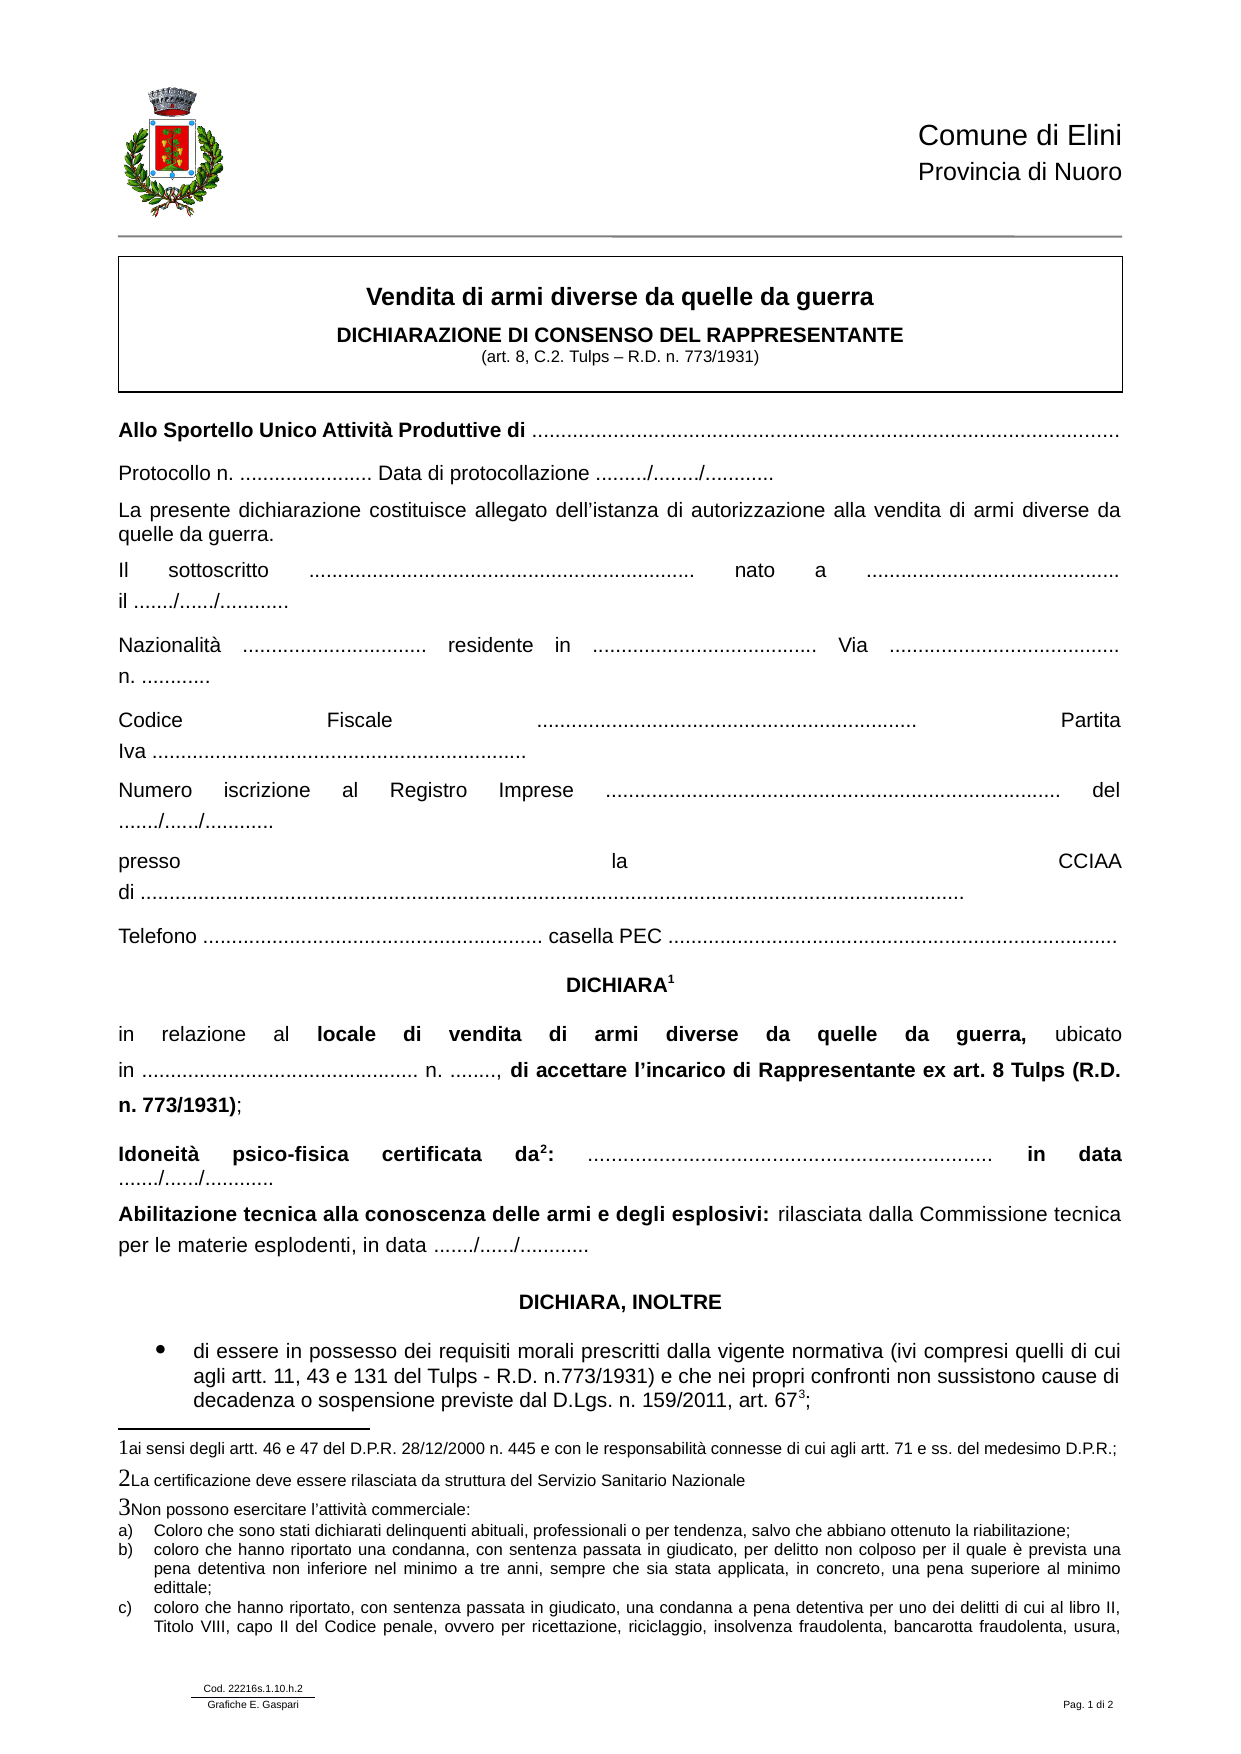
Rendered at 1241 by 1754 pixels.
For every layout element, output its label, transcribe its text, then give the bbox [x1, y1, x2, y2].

text Comune di Elini [224, 118, 1122, 152]
list Coloro che sono stati dichiarati delinquenti abituali, professionali o per tendenza, salvo che abbiano ottenuto la riabilitazione; [118, 1521, 1122, 1540]
text Nazionalità ................................ residente in ....................................... Via ........................................ n. ............ [118, 633, 1122, 688]
table_header Vendita di armi diverse da quelle da guerra DICHIARAZIONE DI CONSENSO DEL RAPPRESENTANTE (art. 8, C.2. Tulps – R.D. n. 773/1931) [119, 257, 1122, 391]
text presso la CCIAA di ............................................................................................................................................... [118, 849, 1122, 904]
text Telefono ........................................................... casella PEC .............................................................................. [118, 923, 1122, 947]
text DICHIARA [118, 972, 1122, 996]
picture [122, 87, 224, 219]
text DICHIARA, INOLTRE [118, 1289, 1122, 1313]
text Il sottoscritto ................................................................... nato a ............................................ il ......./....../............ [118, 558, 1122, 613]
text Allo Sportello Unico Attività Produttive di [118, 417, 1122, 441]
list coloro che hanno riportato, con sentenza passata in giudicato, una condanna a pena detentiva per uno dei delitti di cui al libro II, Titolo VIII, capo II del Codice penale, ovvero per ricettazione, riciclaggio, insolvenza fraudolenta, bancarotta fraudolenta, usura, [118, 1597, 1122, 1636]
text in relazione al locale di vendita di armi diverse da quelle da guerra, ubicato in ................................................ n. ........, di accettare l’incarico di Rappresentante ex art. 8 Tulps (R.D. n. 773/1931); [118, 1021, 1122, 1117]
list Non possono esercitare l’attività commerciale: [118, 1492, 1122, 1521]
text ai sensi degli artt. 46 e 47 del D.P.R. 28/12/2000 n. 445 e con le responsabilità connesse di cui agli artt. 71 e ss. del medesimo D.P.R.; [118, 1435, 1122, 1459]
text Provincia di Nuoro [224, 157, 1122, 185]
list di essere in possesso dei requisiti morali prescritti dalla vigente normativa (ivi compresi quelli di cui agli artt. 11, 43 e 131 del Tulps - R.D. n.773/1931) e che nei propri confronti non sussistono cause di decadenza o sospensione previste dal D.Lgs. n. 159/2011, art. 67; [156, 1338, 1122, 1411]
list coloro che hanno riportato una condanna, con sentenza passata in giudicato, per delitto non colposo per il quale è prevista una pena detentiva non inferiore nel minimo a tre anni, sempre che sia stata applicata, in concreto, una pena superiore al minimo edittale; [118, 1540, 1122, 1597]
text Numero iscrizione al Registro Imprese ............................................................................... del ......./....../............ [118, 778, 1122, 833]
text Abilitazione tecnica alla conoscenza delle armi e degli esplosivi: rilasciata dalla Commissione tecnica per le materie esplodenti, in data ......./....../............ [118, 1202, 1122, 1257]
text Idoneità psico-fisica certificata da: .................................................................... in data ......./....../............ [118, 1142, 1122, 1190]
text Protocollo n. ....................... Data di protocollazione ........./......../............ [118, 461, 1122, 485]
text La certificazione deve essere rilasciata da struttura del Servizio Sanitario Nazionale [118, 1463, 1122, 1492]
text Codice Fiscale .................................................................. Partita Iva ................................................................. [118, 707, 1122, 763]
text La presente dichiarazione costituisce allegato dell’istanza di autorizzazione alla vendita di armi diverse da quelle da guerra. [118, 497, 1122, 545]
